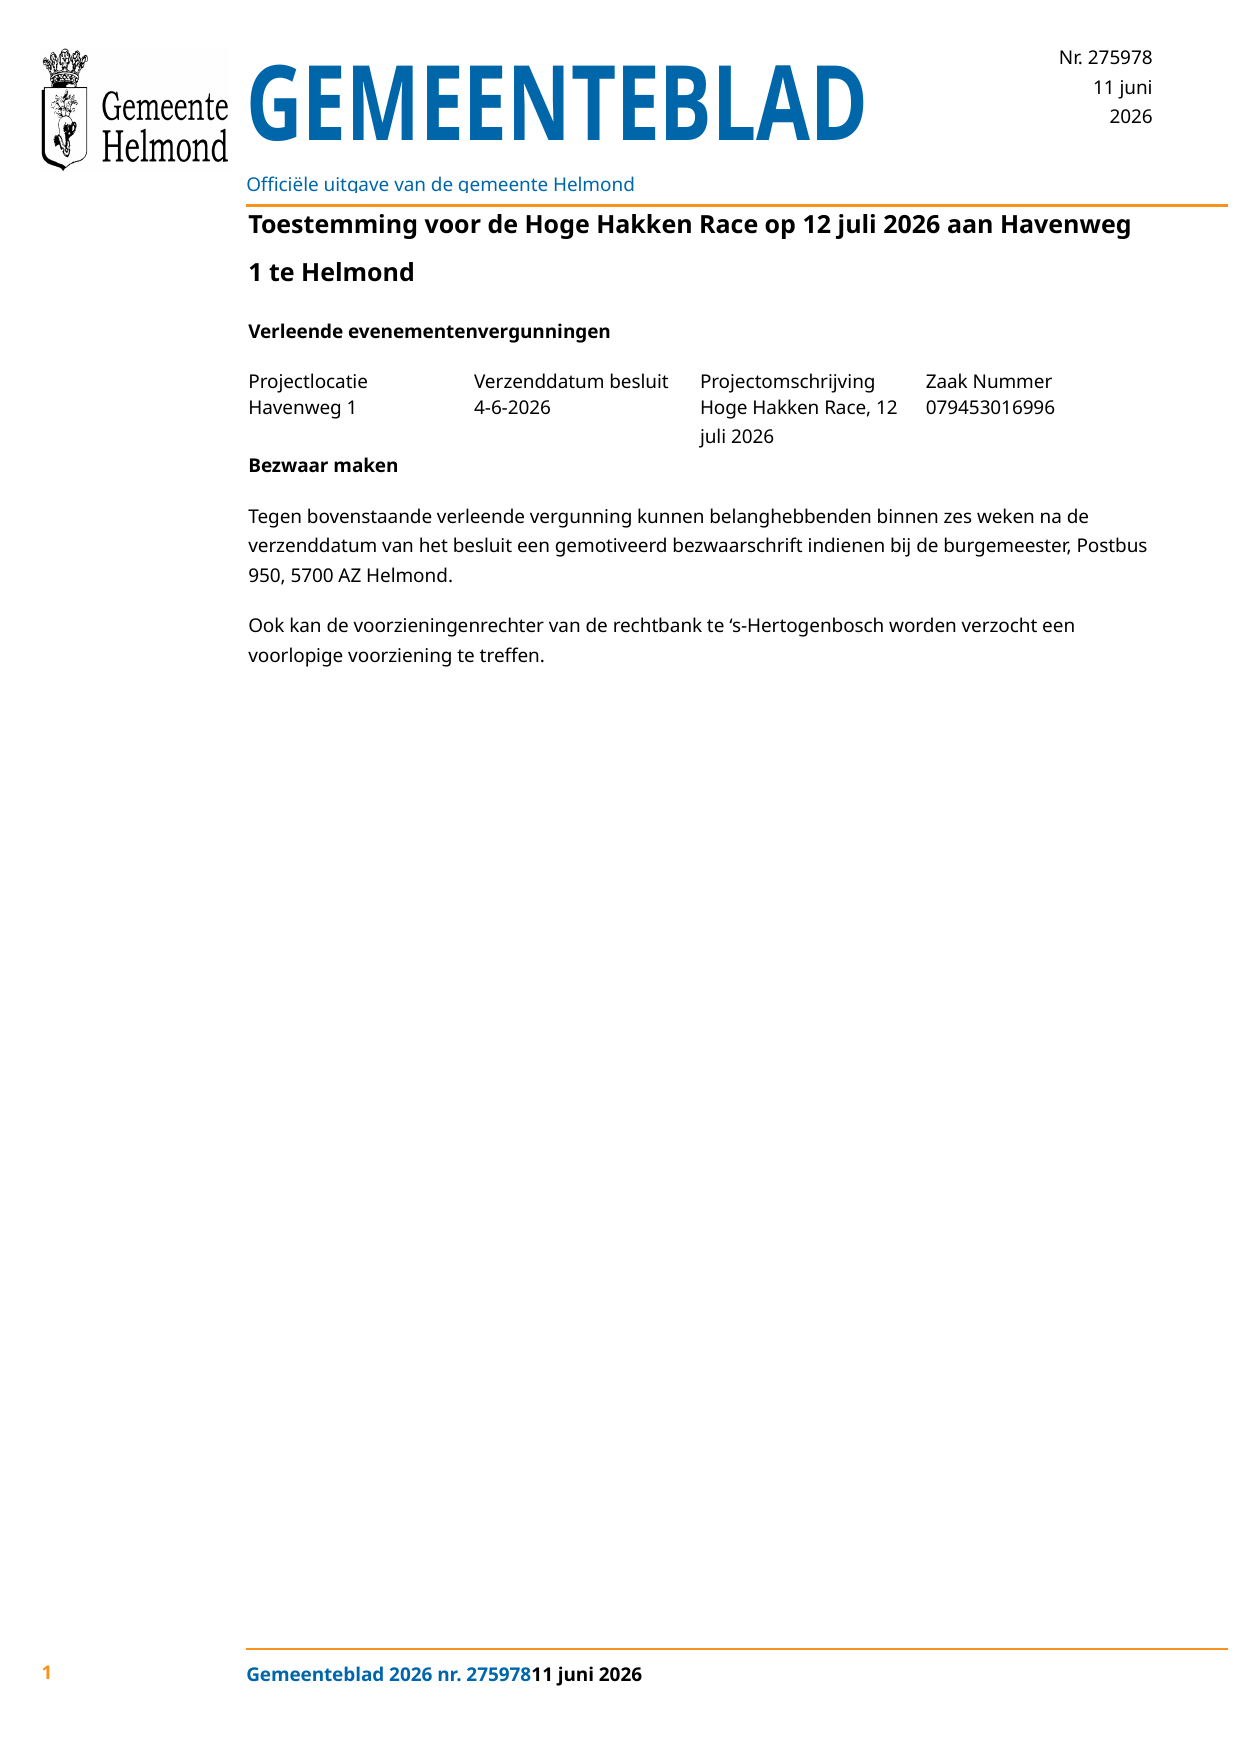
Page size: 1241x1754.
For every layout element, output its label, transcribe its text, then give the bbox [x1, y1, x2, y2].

text Bezwaar maken [248, 453, 1152, 478]
table_cell Hoge Hakken Race, 12 juli 2026 [700, 394, 926, 449]
table_header Projectomschrijving [700, 369, 926, 394]
table_cell Havenweg 1 [248, 394, 474, 449]
table_cell 079453016996 [926, 394, 1152, 449]
text Tegen bovenstaande verleende vergunning kunnen belanghebbenden binnen zes weken na de verzenddatum van het besluit een gemotiveerd bezwaarschrift indienen bij de burgemeester, Postbus 950, 5700 AZ Helmond. [248, 503, 1152, 588]
text Ook kan de voorzieningenrechter van de rechtbank te ‘s-Hertogenbosch worden verzocht een voorlopige voorziening te treffen. [248, 613, 1152, 668]
text Toestemming voor de Hoge Hakken Race op 12 juli 2026 aan Havenweg 1 te Helmond [248, 207, 1152, 288]
table_header Verzenddatum besluit [474, 369, 700, 394]
table_cell 4-6-2026 [474, 394, 700, 449]
table_header Zaak Nummer [926, 369, 1152, 394]
picture [41, 47, 231, 172]
text Verleende evenementenvergunningen [248, 318, 1152, 344]
table_header Projectlocatie [248, 369, 474, 394]
